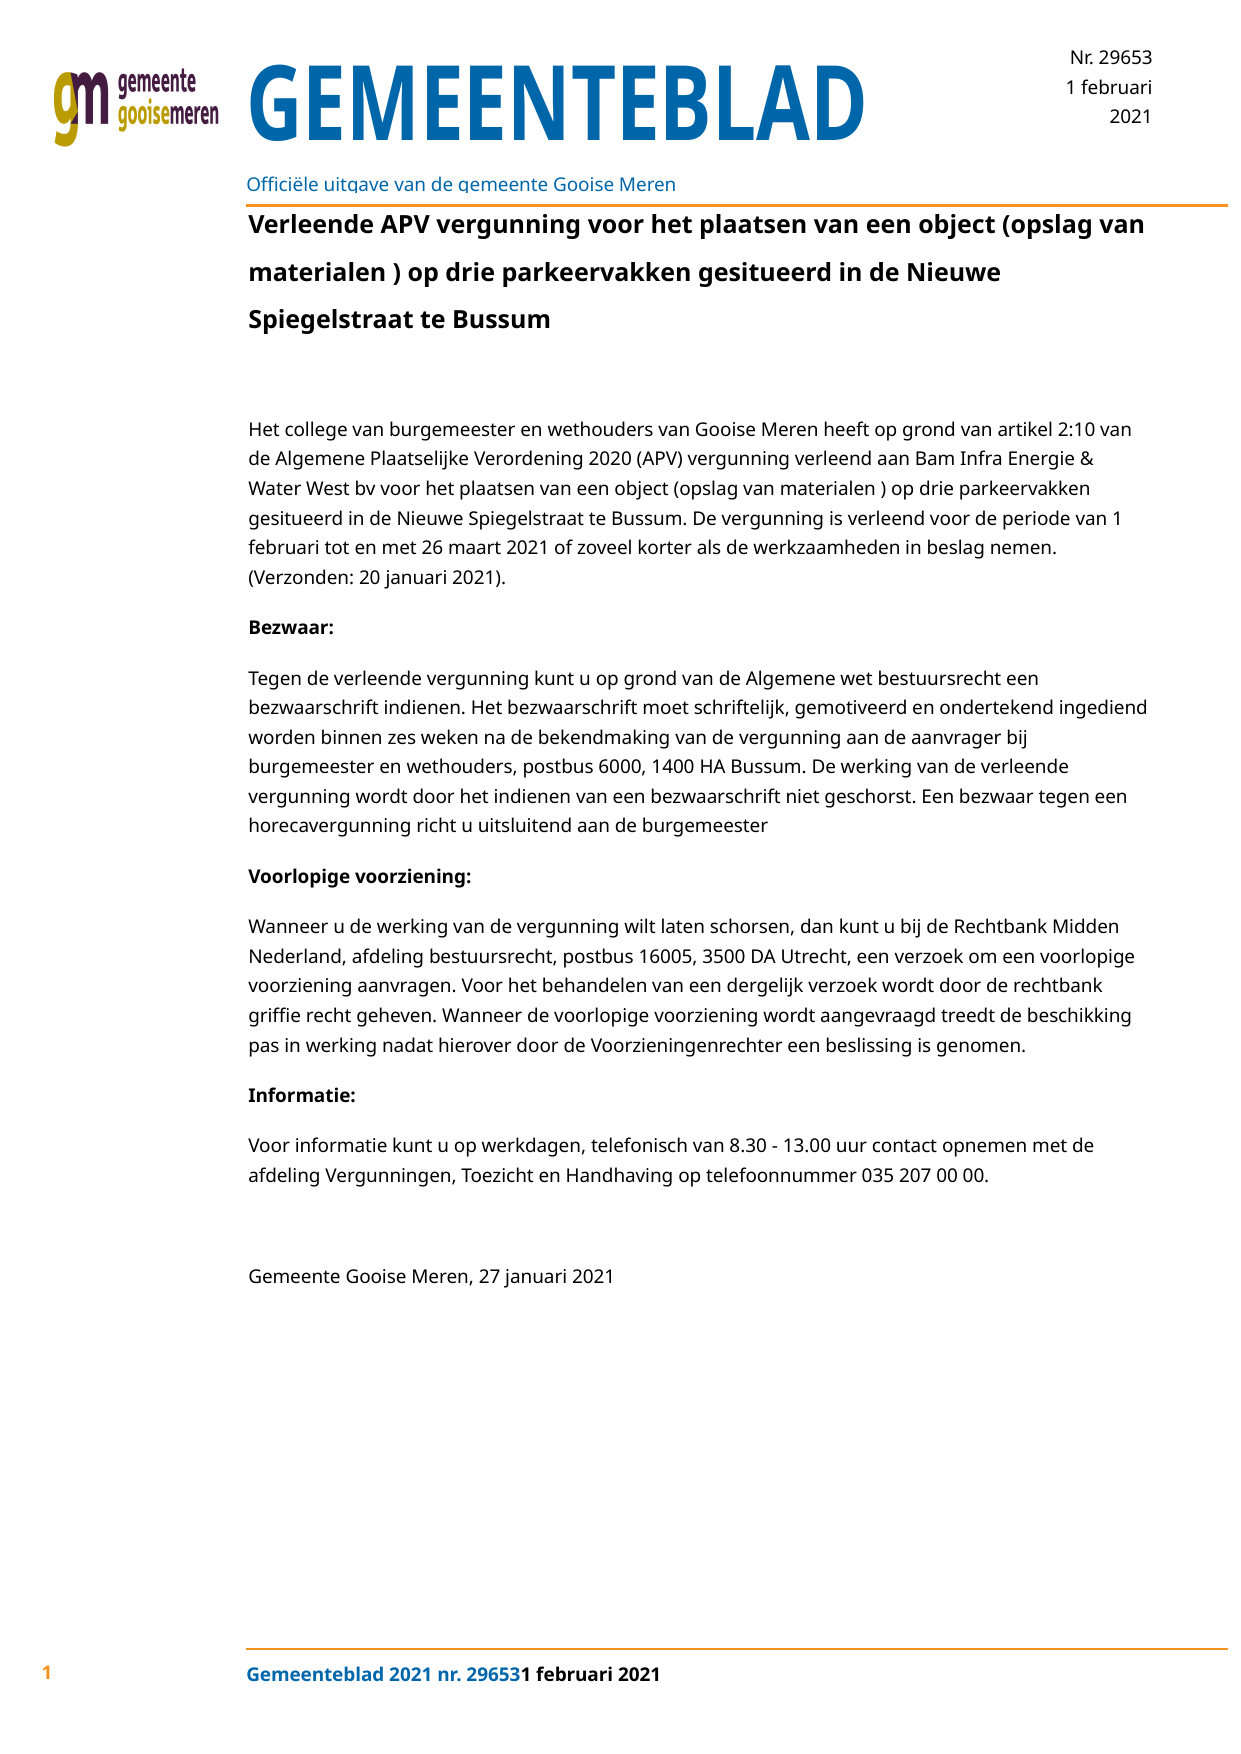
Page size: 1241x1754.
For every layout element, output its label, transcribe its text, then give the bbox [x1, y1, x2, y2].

text Het college van burgemeester en wethouders van Gooise Meren heeft op grond van artikel 2:10 van de Algemene Plaatselijke Verordening 2020 (APV) vergunning verleend aan Bam Infra Energie & Water West bv voor het plaatsen van een object (opslag van materialen ) op drie parkeervakken gesitueerd in de Nieuwe Spiegelstraat te Bussum. De vergunning is verleend voor de periode van 1 februari tot en met 26 maart 2021 of zoveel korter als de werkzaamheden in beslag nemen. (Verzonden: 20 januari 2021). [248, 416, 1152, 589]
text Gemeente Gooise Meren, 27 januari 2021 [248, 1263, 1152, 1289]
text Informatie: [248, 1082, 1152, 1108]
text Verleende APV vergunning voor het plaatsen van een object (opslag van materialen ) op drie parkeervakken gesitueerd in de Nieuwe Spiegelstraat te Bussum [248, 207, 1152, 336]
text Wanneer u de werking van de vergunning wilt laten schorsen, dan kunt u bij de Rechtbank Midden Nederland, afdeling bestuursrecht, postbus 16005, 3500 DA Utrecht, een verzoek om een voorlopige voorziening aanvragen. Voor het behandelen van een dergelijk verzoek wordt door de rechtbank griffie recht geheven. Wanneer de voorlopige voorziening wordt aangevraagd treedt de beschikking pas in werking nadat hierover door de Voorzieningenrechter een beslissing is genomen. [248, 913, 1152, 1057]
text Tegen de verleende vergunning kunt u op grond van de Algemene wet bestuursrecht een bezwaarschrift indienen. Het bezwaarschrift moet schriftelijk, gemotiveerd en ondertekend ingediend worden binnen zes weken na de bekendmaking van de vergunning aan de aanvrager bij burgemeester en wethouders, postbus 6000, 1400 HA Bussum. De werking van de verleende vergunning wordt door het indienen van een bezwaarschrift niet geschorst. Een bezwaar tegen een horecavergunning richt u uitsluitend aan de burgemeester [248, 665, 1152, 838]
text Voor informatie kunt u op werkdagen, telefonisch van 8.30 - 13.00 uur contact opnemen met de afdeling Vergunningen, Toezicht en Handhaving op telefoonnummer 035 207 00 00. [248, 1133, 1152, 1188]
text Bezwaar: [248, 614, 1152, 640]
text Voorlopige voorziening: [248, 863, 1152, 889]
picture [41, 47, 231, 172]
